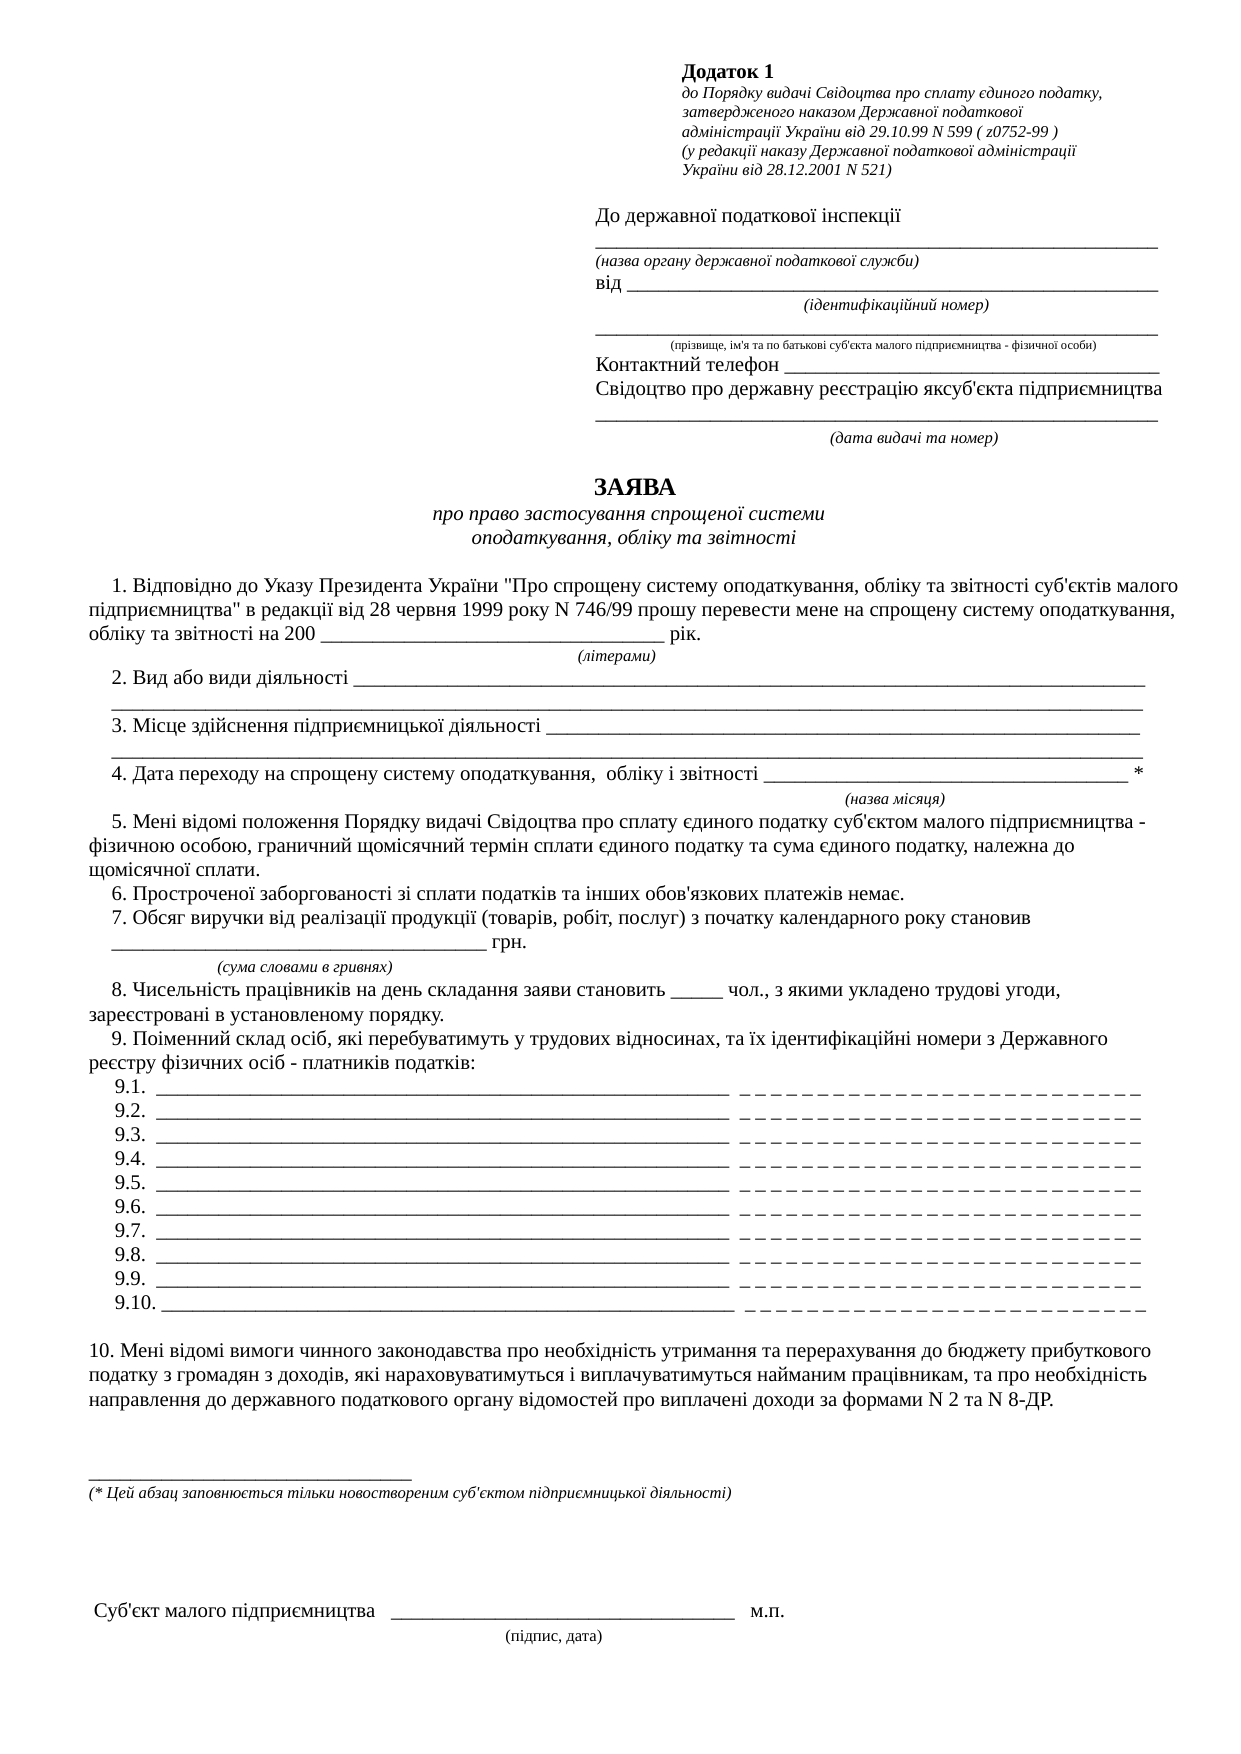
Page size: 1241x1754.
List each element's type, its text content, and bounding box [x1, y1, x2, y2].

text 2. Вид або види діяльності ____________________________________________________________________________ [88, 664, 1181, 689]
text ______________________________________________________ [595, 313, 1181, 338]
text 6. Простроченої заборгованості зі сплати податків та інших обов'язкових платежів немає. [88, 881, 1181, 905]
text ____________________________________ грн. [88, 929, 1181, 953]
text 9.7. _______________________________________________________ _ _ _ _ _ _ _ _ _ _ _ _ _ _ _ _ _ _ _ _ _ _ _ _ _ _ [88, 1218, 1181, 1242]
text 4. Дата переходу на спрощену систему оподаткування, обліку і звітності ___________________________________ * [88, 761, 1181, 785]
text Додаток 1 [682, 59, 1181, 83]
text 9.1. _______________________________________________________ _ _ _ _ _ _ _ _ _ _ _ _ _ _ _ _ _ _ _ _ _ _ _ _ _ _ [88, 1074, 1181, 1098]
text 9.8. _______________________________________________________ _ _ _ _ _ _ _ _ _ _ _ _ _ _ _ _ _ _ _ _ _ _ _ _ _ _ [88, 1242, 1181, 1266]
text 9.2. _______________________________________________________ _ _ _ _ _ _ _ _ _ _ _ _ _ _ _ _ _ _ _ _ _ _ _ _ _ _ [88, 1098, 1181, 1122]
text (літерами) [88, 645, 1181, 664]
text (у редакції наказу Державної податкової адміністрації [682, 141, 1181, 160]
text (підпис, дата) [88, 1622, 1181, 1646]
text (назва органу державної податкової служби) [595, 251, 1181, 270]
text 9.10. _______________________________________________________ _ _ _ _ _ _ _ _ _ _ _ _ _ _ _ _ _ _ _ _ _ _ _ _ _ _ [88, 1290, 1181, 1314]
text Суб'єкт малого підприємництва _________________________________ м.п. [88, 1598, 1181, 1622]
text (прізвище, ім'я та по батькові суб'єкта малого підприємництва - фізичної особи) [595, 338, 1181, 352]
text оподаткування, обліку та звітності [88, 525, 1181, 549]
text (ідентифікаційний номер) [595, 294, 1181, 313]
text ______________________________________________________ [595, 227, 1181, 251]
text 10. Мені відомі вимоги чинного законодавства про необхідність утримання та перерахування до бюджету прибуткового податку з громадян з доходів, які нараховуватимуться і виплачуватимуться найманим працівникам, та про необхідність направлення до державного податкового органу відомостей про виплачені доходи за формами N 2 та N 8-ДР. [88, 1338, 1181, 1411]
text про право застосування спрощеної системи [88, 501, 1181, 525]
text (назва місяця) [88, 785, 1181, 809]
text (сума словами в гривнях) [88, 953, 1181, 977]
text 9. Поіменний склад осіб, які перебуватимуть у трудових відносинах, та їх ідентифікаційні номери з Державного реєстру фізичних осіб - платників податків: [88, 1026, 1181, 1074]
text _______________________________ [88, 1459, 1181, 1483]
text 8. Чисельність працівників на день складання заяви становить _____ чол., з якими укладено трудові угоди, зареєстровані в установленому порядку. [88, 977, 1181, 1026]
text 9.6. _______________________________________________________ _ _ _ _ _ _ _ _ _ _ _ _ _ _ _ _ _ _ _ _ _ _ _ _ _ _ [88, 1194, 1181, 1218]
text 7. Обсяг виручки від реалізації продукції (товарів, робіт, послуг) з початку календарного року становив [88, 905, 1181, 929]
text 3. Місце здійснення підприємницької діяльності _________________________________________________________ [88, 713, 1181, 737]
text 9.9. _______________________________________________________ _ _ _ _ _ _ _ _ _ _ _ _ _ _ _ _ _ _ _ _ _ _ _ _ _ _ [88, 1266, 1181, 1290]
text ___________________________________________________________________________________________________ [88, 689, 1181, 713]
text Свідоцтво про державну реєстрацію яксуб'єкта підприємництва ______________________________________________________ [595, 376, 1181, 424]
text До державної податкової інспекції [595, 203, 1181, 227]
text ___________________________________________________________________________________________________ [88, 737, 1181, 761]
text 9.3. _______________________________________________________ _ _ _ _ _ _ _ _ _ _ _ _ _ _ _ _ _ _ _ _ _ _ _ _ _ _ [88, 1122, 1181, 1146]
text України від 28.12.2001 N 521) [682, 160, 1181, 179]
text 1. Відповідно до Указу Президента України "Про спрощену систему оподаткування, обліку та звітності суб'єктів малого підприємництва" в редакції від 28 червня 1999 року N 746/99 прошу перевести мене на спрощену систему оподаткування, обліку та звітності на 200 _________________________________ рік. [88, 573, 1181, 645]
text 5. Мені відомі положення Порядку видачі Свідоцтва про сплату єдиного податку суб'єктом малого підприємництва - фізичною особою, граничний щомісячний термін сплати єдиного податку та сума єдиного податку, належна до щомісячної сплати. [88, 809, 1181, 881]
text 9.4. _______________________________________________________ _ _ _ _ _ _ _ _ _ _ _ _ _ _ _ _ _ _ _ _ _ _ _ _ _ _ [88, 1146, 1181, 1170]
text (дата видачі та номер) [595, 424, 1181, 448]
text Контактний телефон ____________________________________ [595, 352, 1181, 376]
text адміністрації України від 29.10.99 N 599 ( z0752-99 ) [682, 121, 1181, 141]
text від ___________________________________________________ [595, 270, 1181, 294]
text (* Цей абзац заповнюється тільки новоствореним суб'єктом підприємницької діяльності) [88, 1483, 1181, 1502]
text до Порядку видачі Свідоцтва про сплату єдиного податку, затвердженого наказом Державної податкової [682, 83, 1181, 121]
text ЗАЯВА [88, 472, 1181, 501]
text 9.5. _______________________________________________________ _ _ _ _ _ _ _ _ _ _ _ _ _ _ _ _ _ _ _ _ _ _ _ _ _ _ [88, 1170, 1181, 1194]
